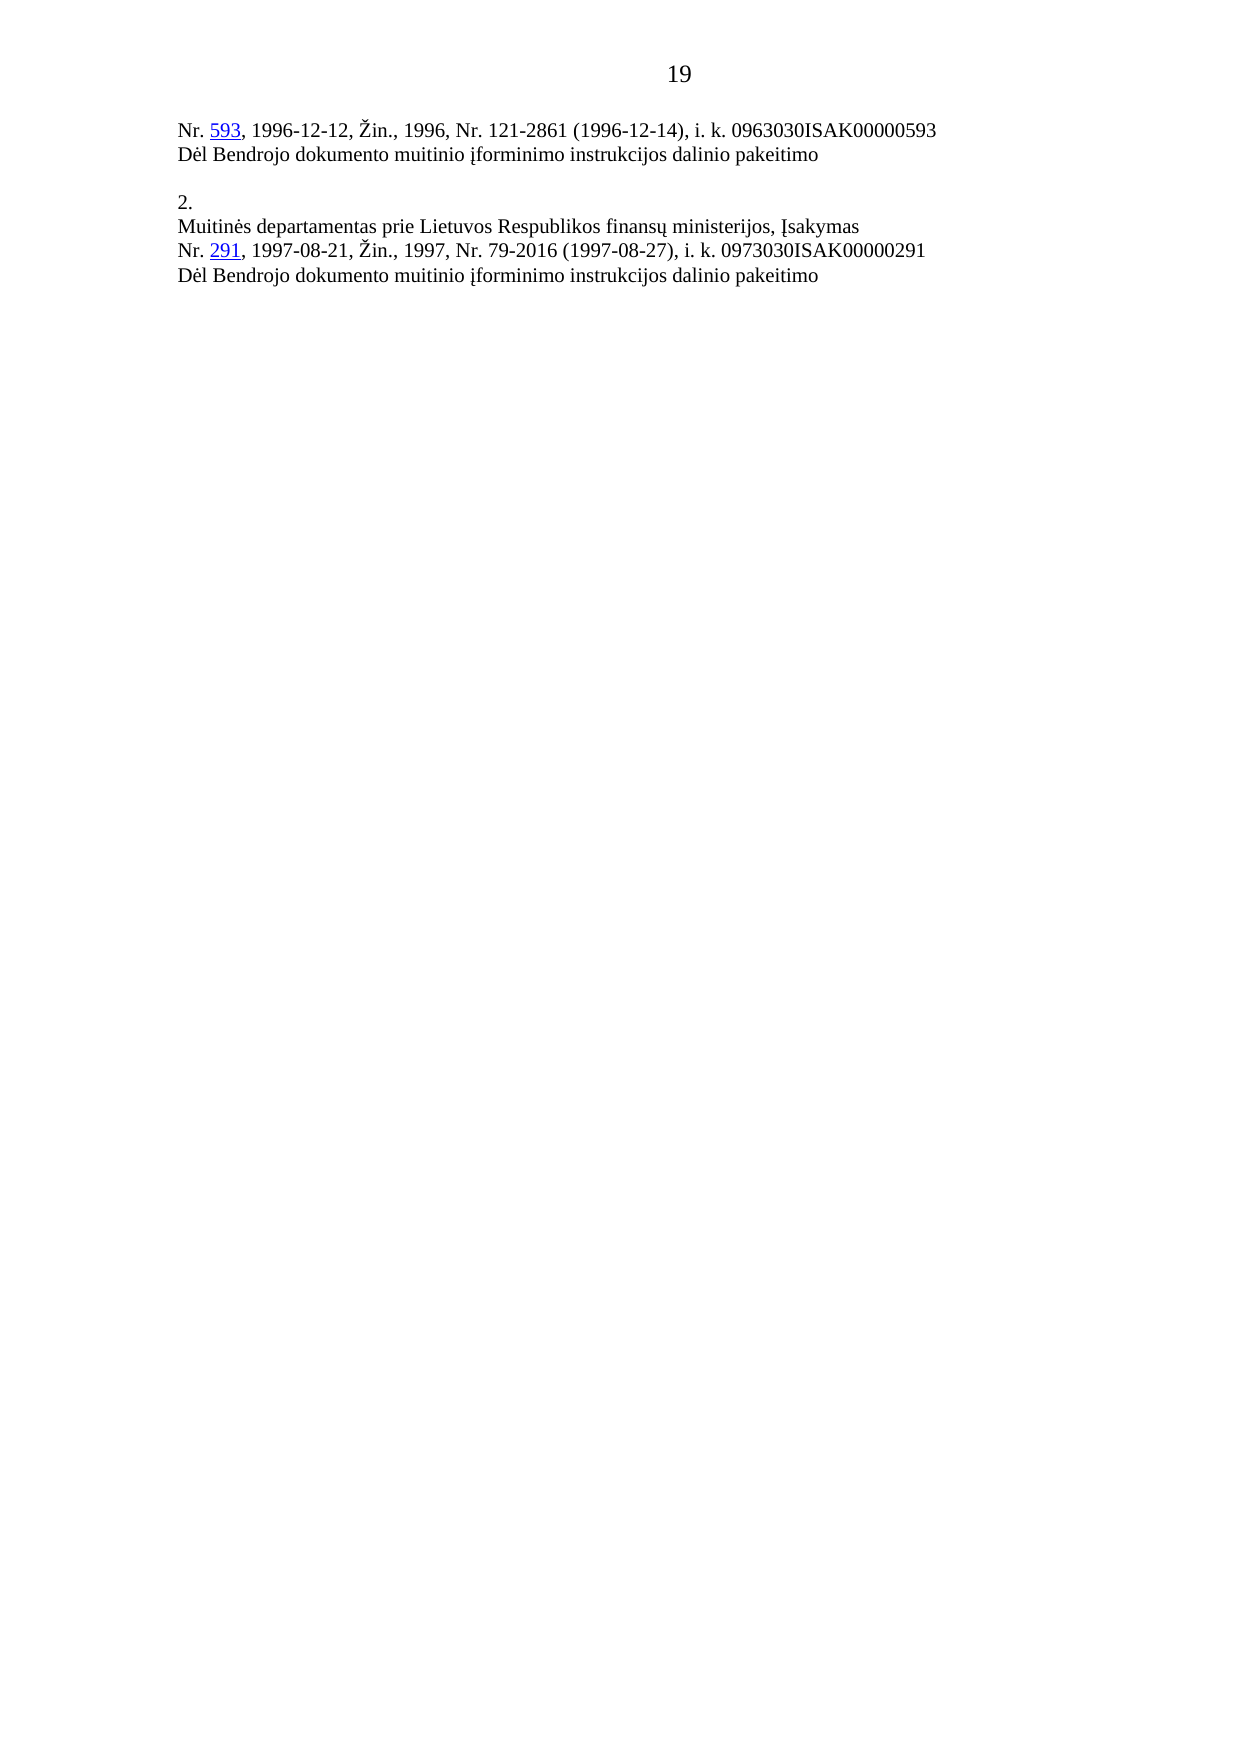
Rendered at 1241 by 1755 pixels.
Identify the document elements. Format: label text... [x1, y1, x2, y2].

text 2. [177, 190, 1181, 214]
text Nr. 291, 1997-08-21, Žin., 1997, Nr. 79-2016 (1997-08-27), i. k. 0973030ISAK00000291 [177, 238, 1181, 262]
text Dėl Bendrojo dokumento muitinio įforminimo instrukcijos dalinio pakeitimo [177, 262, 1181, 287]
text Muitinės departamentas prie Lietuvos Respublikos finansų ministerijos, Įsakymas [177, 214, 1181, 238]
text Dėl Bendrojo dokumento muitinio įforminimo instrukcijos dalinio pakeitimo [177, 142, 1181, 166]
text Nr. 593, 1996-12-12, Žin., 1996, Nr. 121-2861 (1996-12-14), i. k. 0963030ISAK00000593 [177, 118, 1181, 142]
